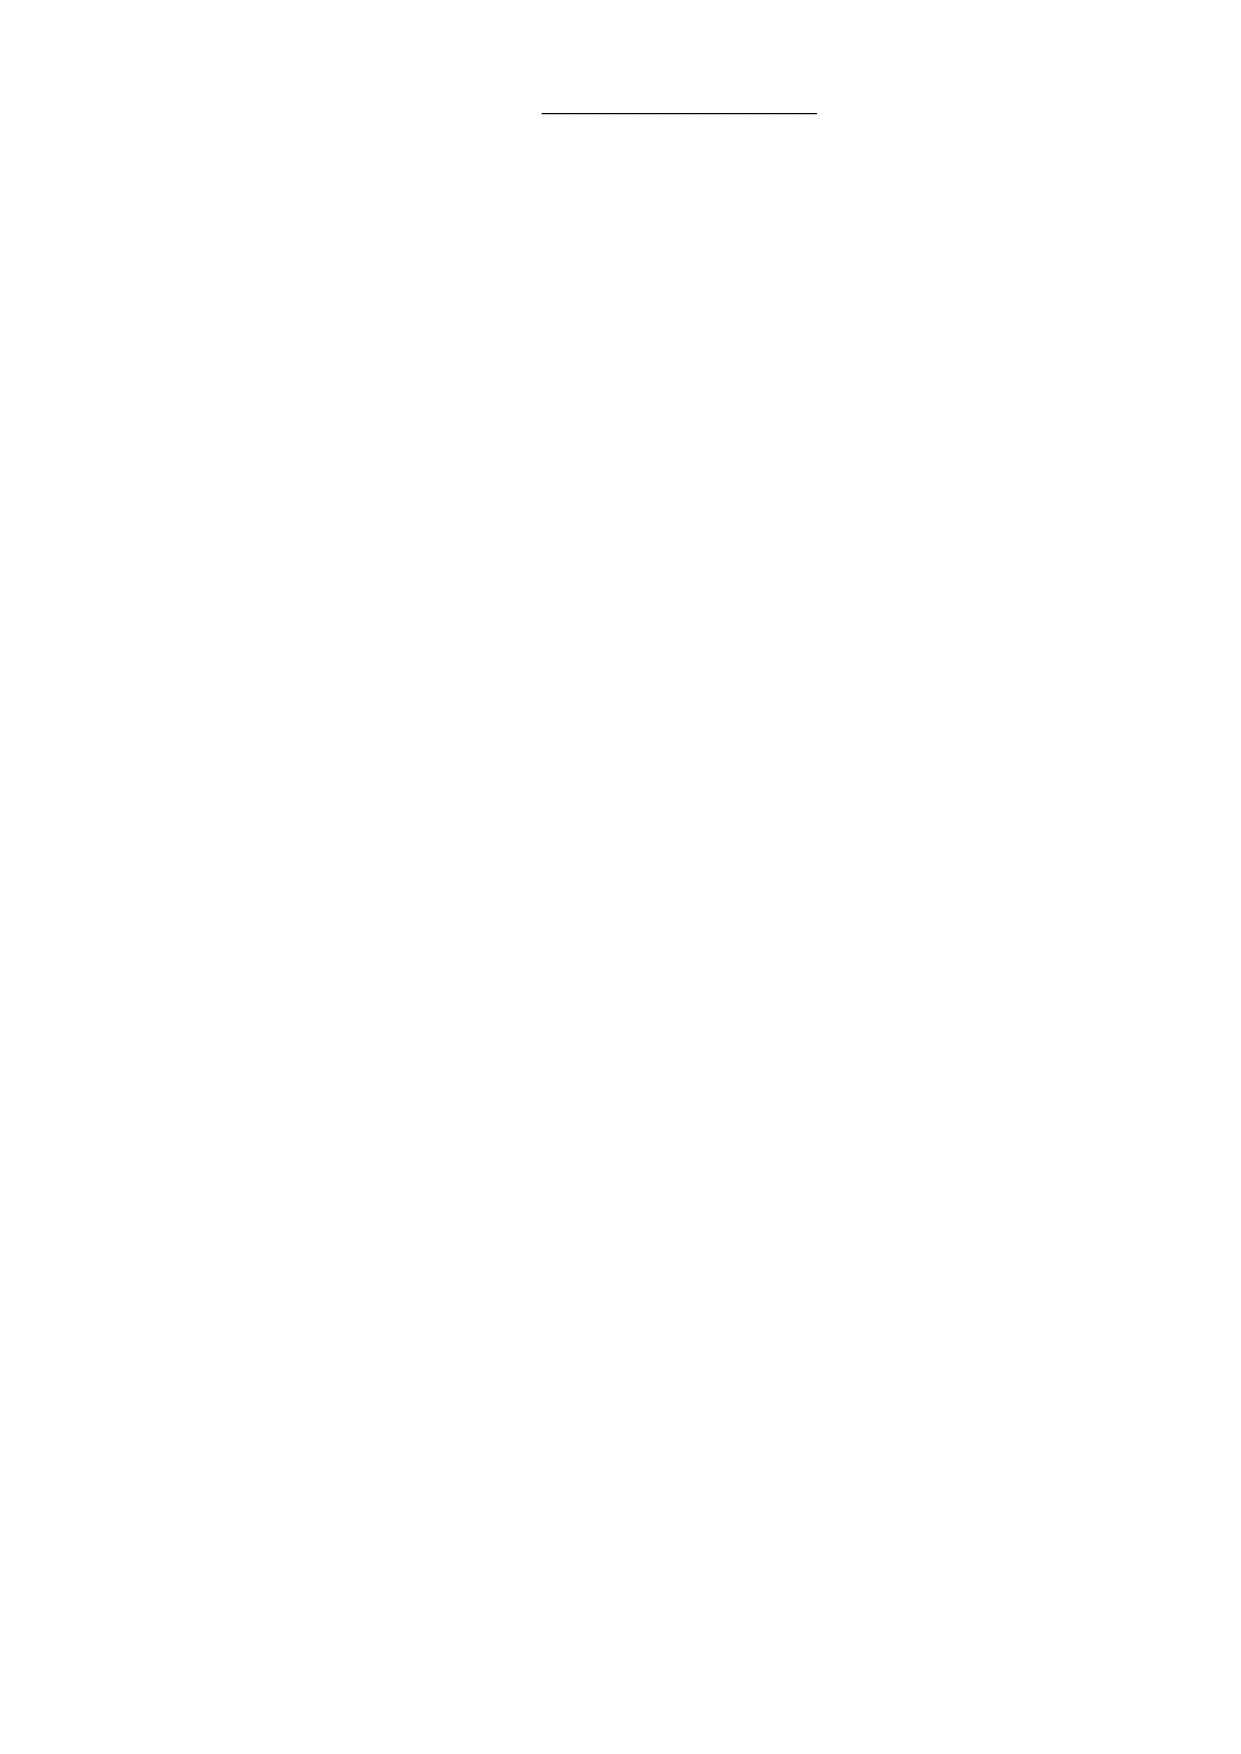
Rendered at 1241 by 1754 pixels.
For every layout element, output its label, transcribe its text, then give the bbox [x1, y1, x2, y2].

text ______________________ [177, 88, 1181, 117]
